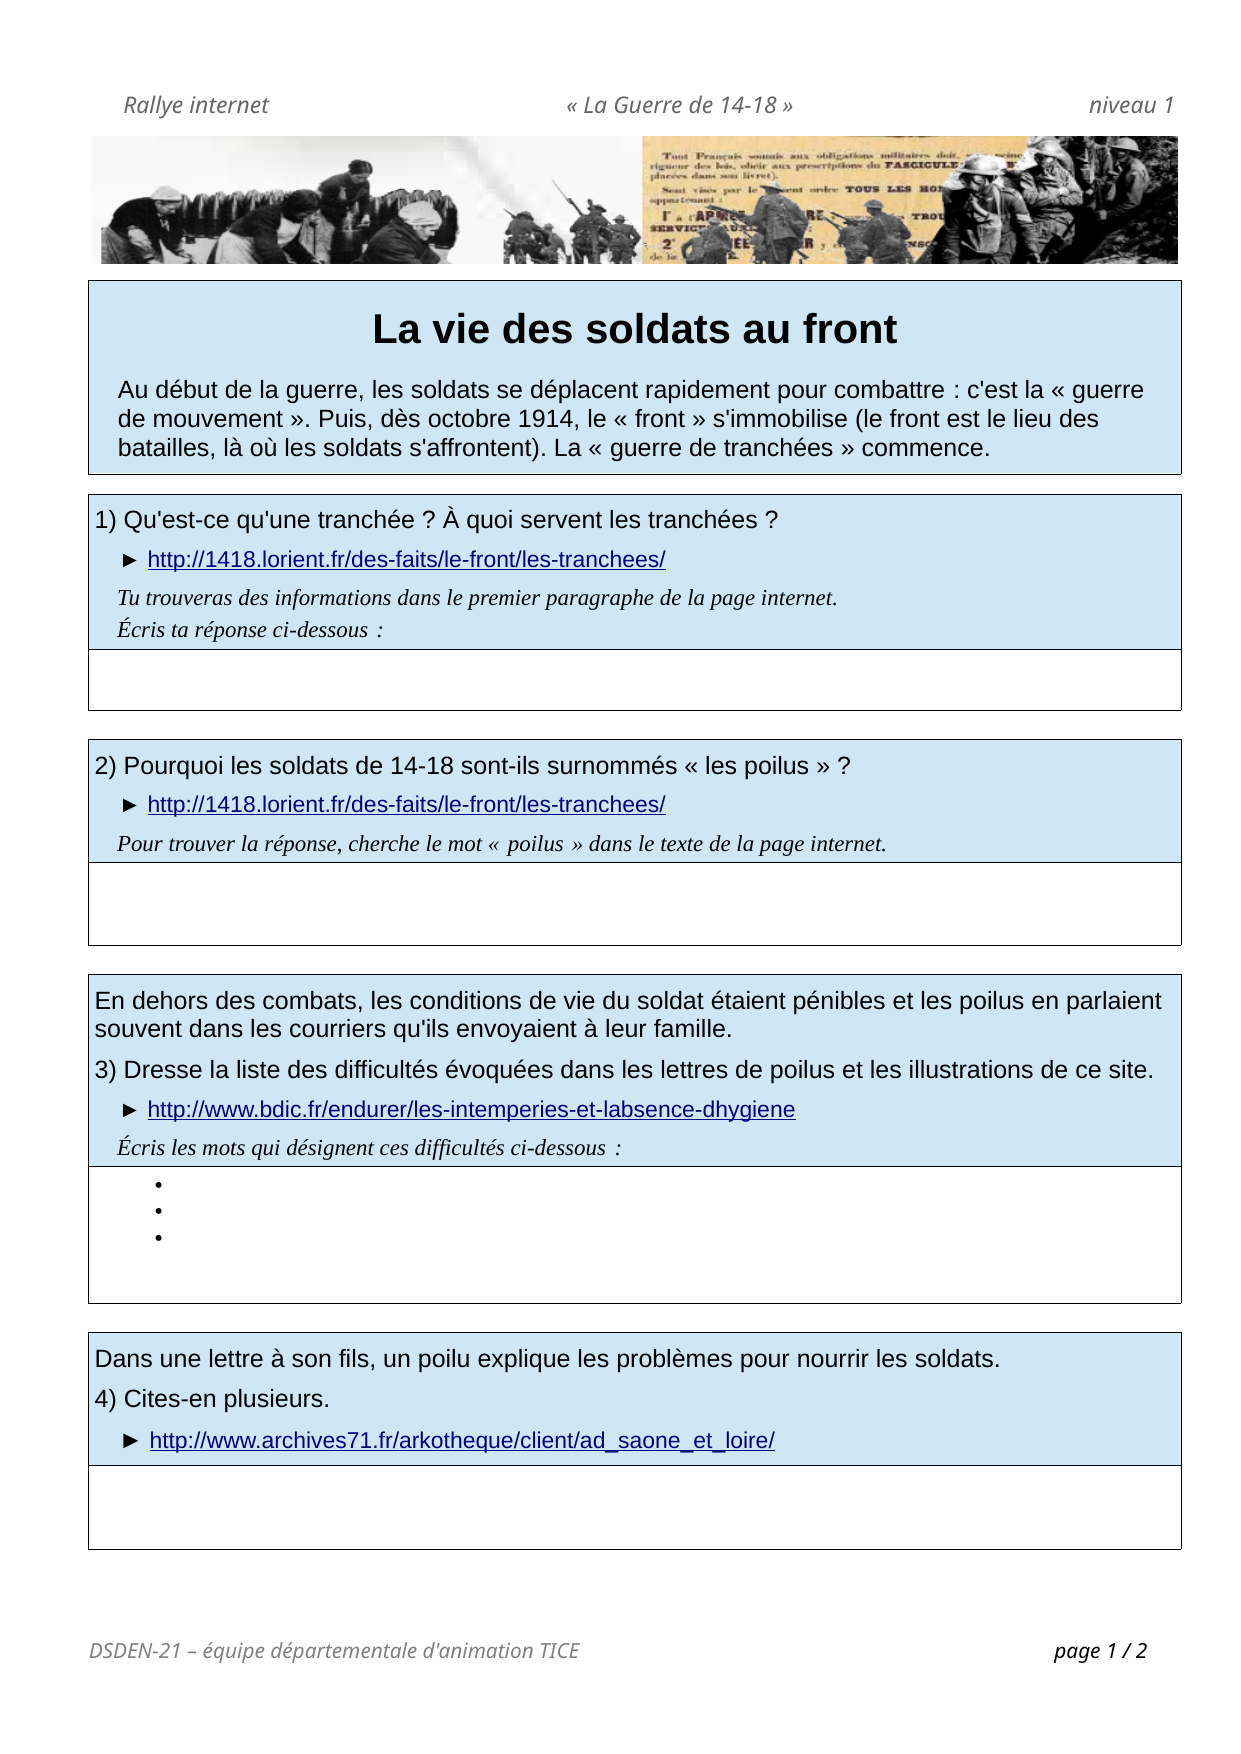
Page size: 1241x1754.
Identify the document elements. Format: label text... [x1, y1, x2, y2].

table_cell [89, 863, 1181, 945]
table_header La vie des soldats au front Au début de la guerre, les soldats se déplacent rapidement pour combattre : c'est la « guerre de mouvement ». Puis, dès octobre 1914, le « front » s'immobilise (le front est le lieu des batailles, là où les soldats s'affrontent). La « guerre de tranchées » commence. [89, 281, 1181, 473]
table_cell [89, 1167, 1181, 1303]
table_header 1) Qu'est-ce qu'une tranchée ? À quoi servent les tranchées ? ► http://1418.lorient.fr/des-faits/le-front/les-tranchees/ Tu trouveras des informations dans le premier paragraphe de la page internet. Écris ta réponse ci-dessous : [89, 495, 1181, 649]
table_cell [89, 650, 1181, 710]
table_header Dans une lettre à son fils, un poilu explique les problèmes pour nourrir les soldats. 4) Cites-en plusieurs. ► http://www.archives71.fr/arkotheque/client/ad_saone_et_loire/ [89, 1333, 1181, 1465]
table_header 2) Pourquoi les soldats de 14-18 sont-ils surnommés « les poilus » ? ► http://1418.lorient.fr/des-faits/le-front/les-tranchees/ Pour trouver la réponse, cherche le mot « poilus » dans le texte de la page internet. [89, 740, 1181, 862]
table_cell [89, 1466, 1181, 1549]
table_header En dehors des combats, les conditions de vie du soldat étaient pénibles et les poilus en parlaient souvent dans les courriers qu'ils envoyaient à leur famille. 3) Dresse la liste des difficultés évoquées dans les lettres de poilus et les illustrations de ce site. ► http://www.bdic.fr/endurer/les-intemperies-et-labsence-dhygiene Écris les mots qui désignent ces difficultés ci-dessous : [89, 975, 1181, 1166]
picture [91, 136, 1178, 264]
